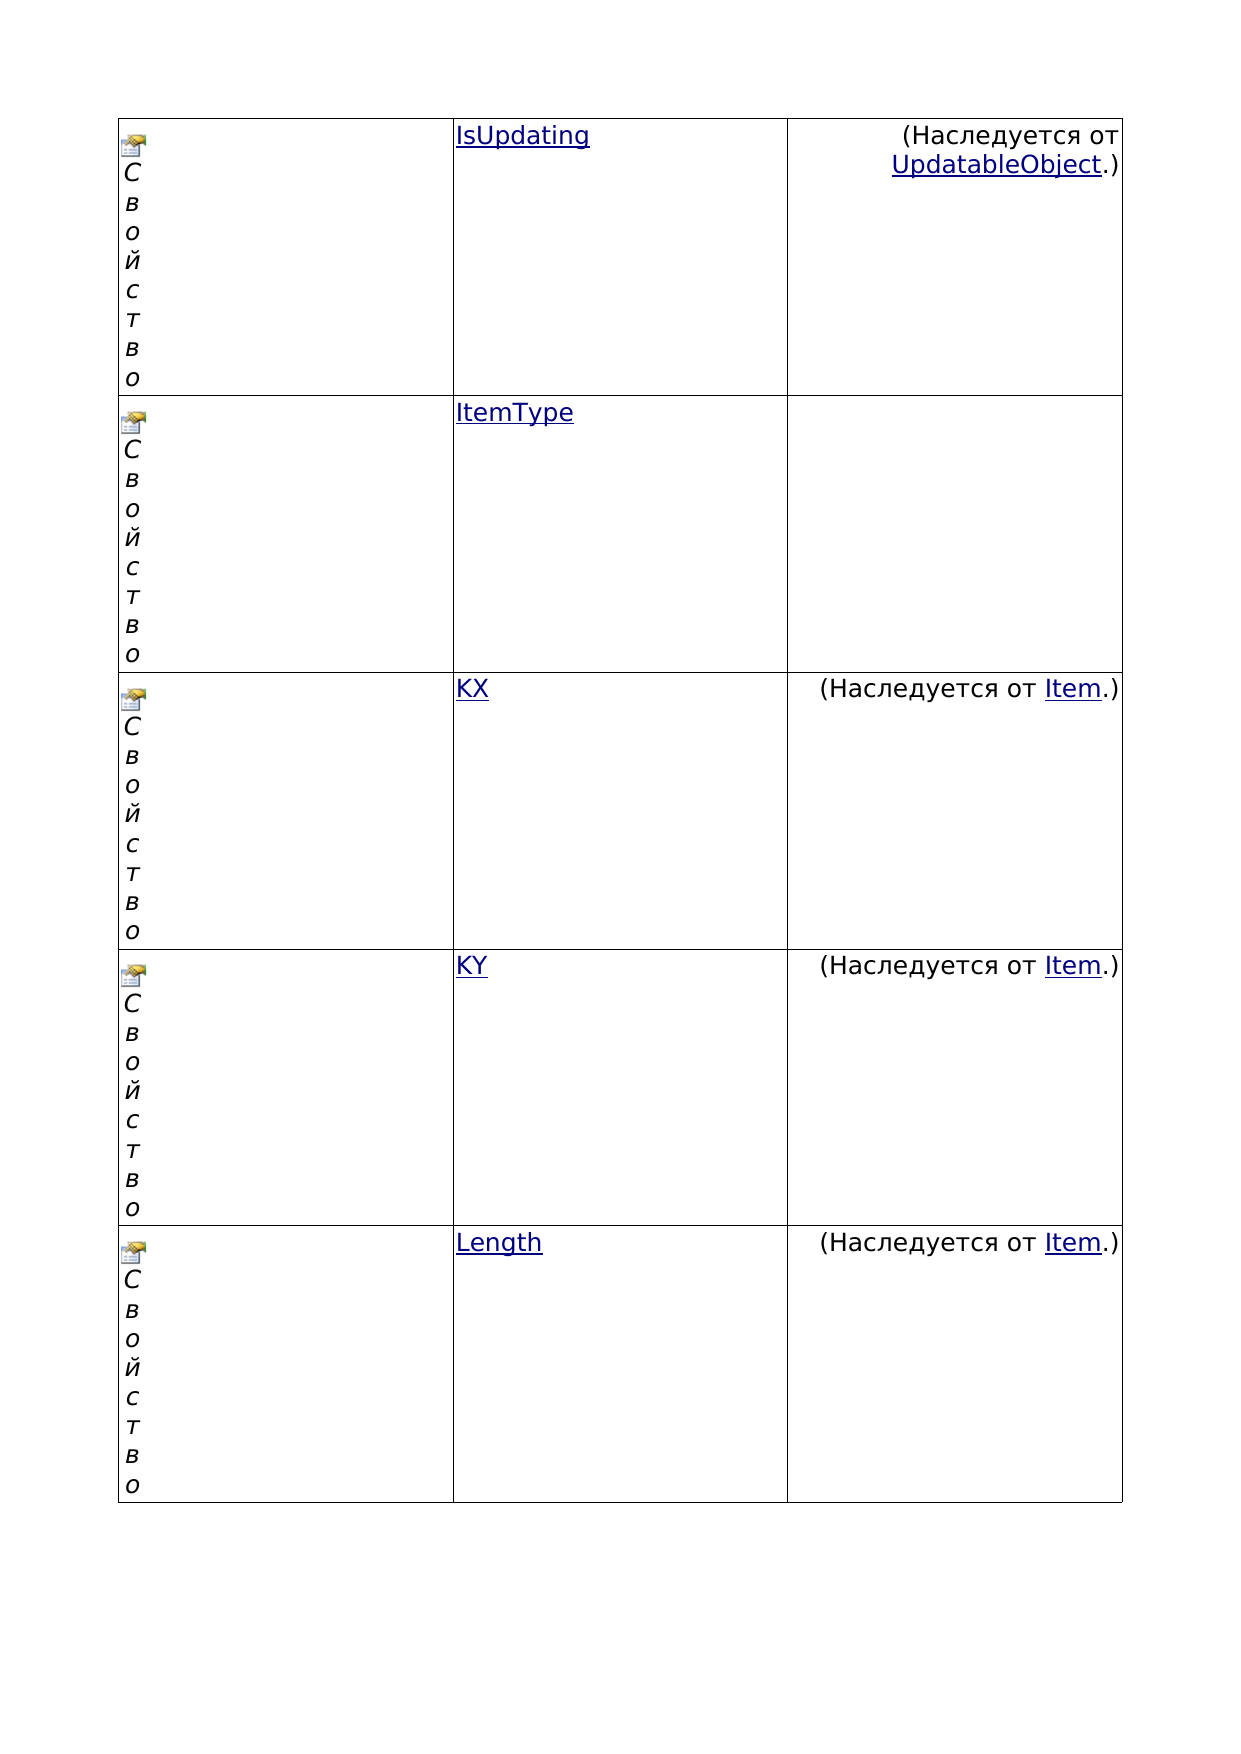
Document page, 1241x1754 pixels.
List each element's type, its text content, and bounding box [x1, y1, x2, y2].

picture [121, 1240, 147, 1266]
table_cell (Наследуется от UpdatableObject.) [788, 119, 1122, 395]
table_cell (Наследуется от Item.) [788, 950, 1122, 1225]
table_cell [788, 396, 1122, 672]
table_cell ItemType [454, 396, 787, 672]
table_cell KX [454, 673, 787, 948]
table_cell [119, 950, 453, 1225]
table_cell (Наследуется от Item.) [788, 1226, 1122, 1502]
table_cell [119, 673, 453, 948]
picture [121, 687, 147, 713]
picture [121, 133, 147, 159]
table_cell [119, 1226, 453, 1502]
picture [121, 963, 147, 989]
table_cell KY [454, 950, 787, 1225]
table_cell (Наследуется от Item.) [788, 673, 1122, 948]
table_cell [119, 396, 453, 672]
picture [121, 410, 147, 436]
table_cell Length [454, 1226, 787, 1502]
table_cell [119, 119, 453, 395]
table_cell IsUpdating [454, 119, 787, 395]
